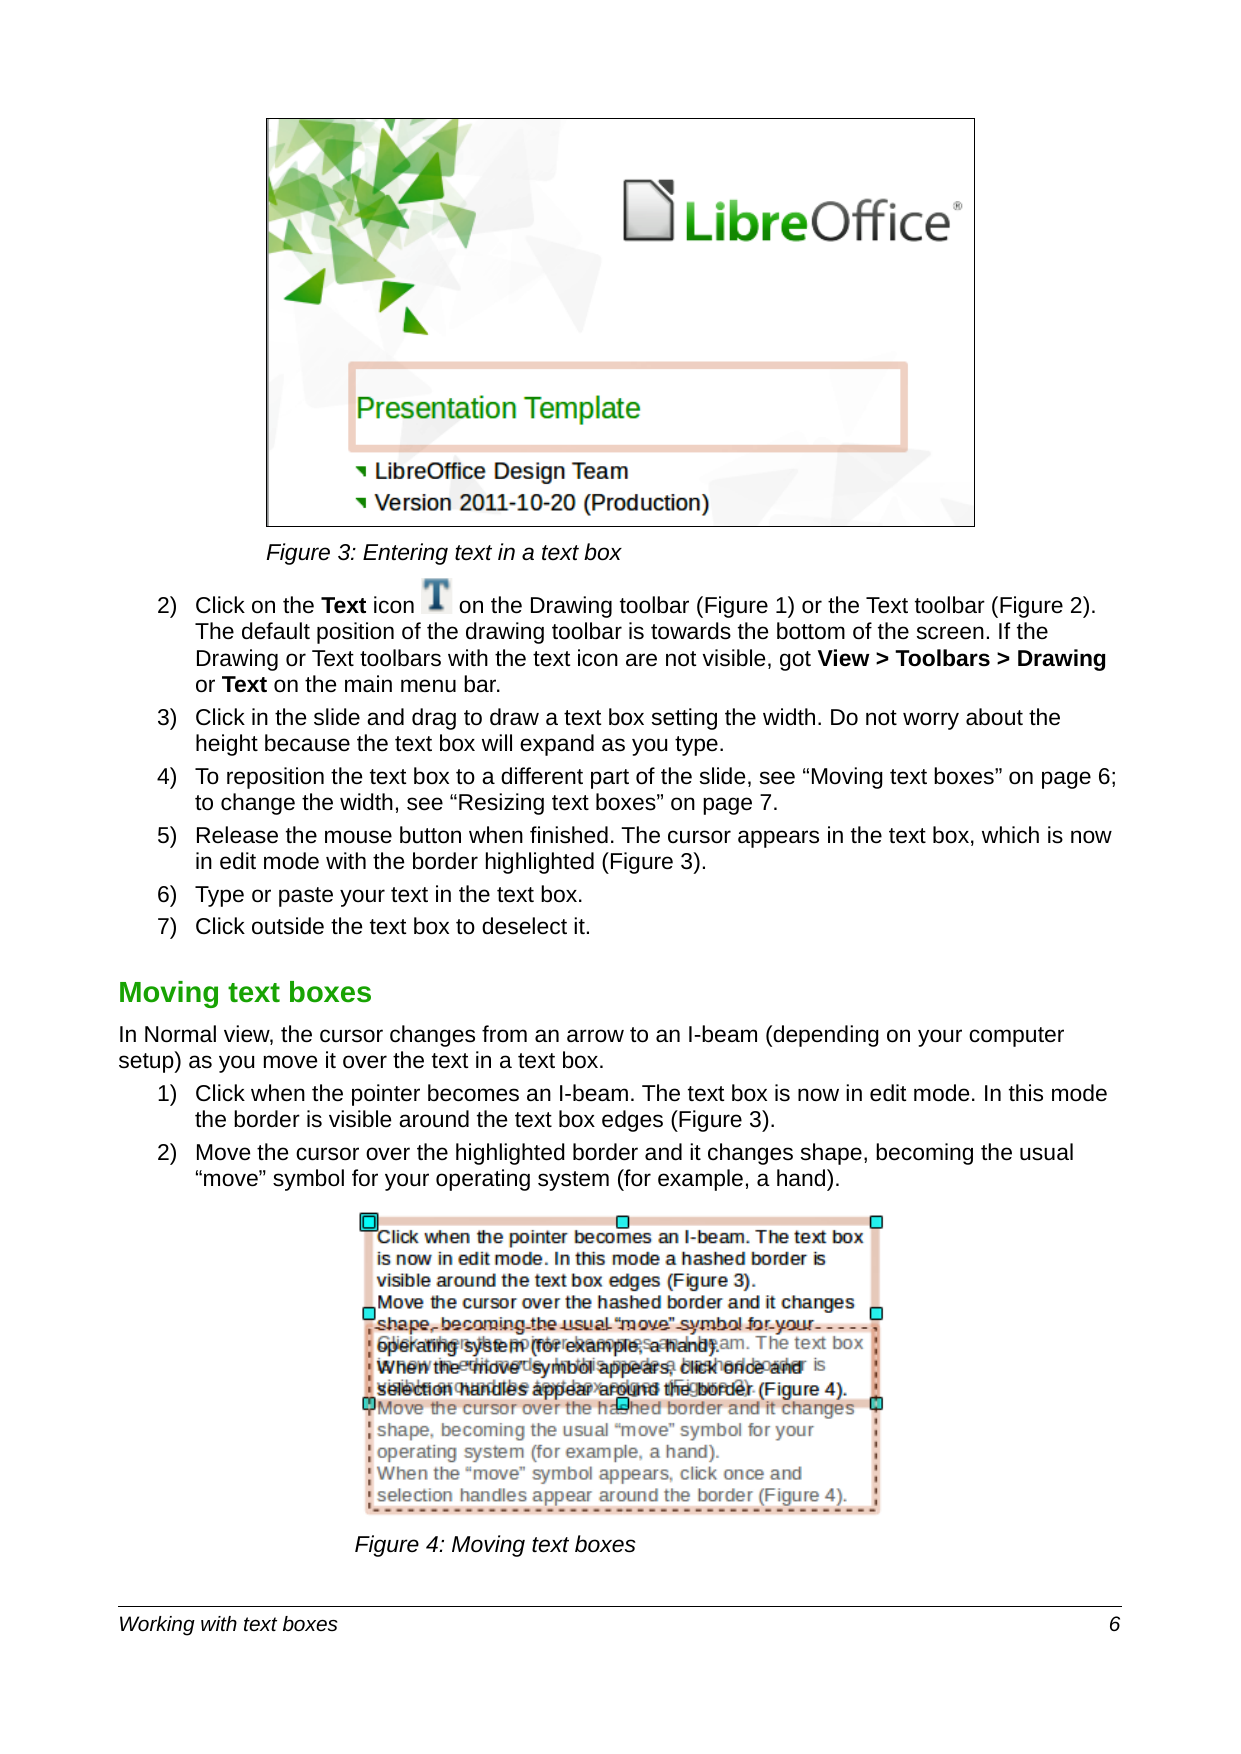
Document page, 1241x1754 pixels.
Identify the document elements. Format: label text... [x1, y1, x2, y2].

picture [354, 1210, 886, 1519]
list In Normal view, the cursor changes from an arrow to an I-beam (depending on your computer setup) as you move it over the text in a text box. [118, 1021, 1122, 1074]
text Figure 3: Entering text in a text box [266, 539, 974, 566]
picture [421, 578, 453, 614]
subtitle Moving text boxes [118, 975, 1122, 1008]
list To reposition the text box to a different part of the slide, see “Moving text boxes” on page 6; to change the width, see “Resizing text boxes” on page 7. [177, 763, 1122, 815]
list Type or paste your text in the text box. [177, 881, 1122, 907]
text Figure 4: Moving text boxes [354, 1531, 886, 1558]
list Click outside the text box to deselect it. [177, 913, 1122, 939]
list Release the mouse button when finished. The cursor appears in the text box, which is now in edit mode with the border highlighted (Figure 3). [177, 822, 1122, 874]
picture [267, 119, 974, 526]
list Click in the slide and drag to draw a text box setting the width. Do not worry about the height because the text box will expand as you type. [177, 704, 1122, 756]
list Click on the Text icon on the Drawing toolbar (Figure 1) or the Text toolbar (Figure 2). The default position of the drawing toolbar is towards the bottom of the screen. If the Drawing or Text toolbars with the text icon are not visible, got View > Toolbars > Drawing or Text on the main menu bar. [177, 578, 1122, 697]
list Click when the pointer becomes an I-beam. The text box is now in edit mode. In this mode the border is visible around the text box edges (Figure 3). [177, 1080, 1122, 1133]
list Move the cursor over the highlighted border and it changes shape, becoming the usual “move” symbol for your operating system (for example, a hand). [177, 1139, 1122, 1192]
